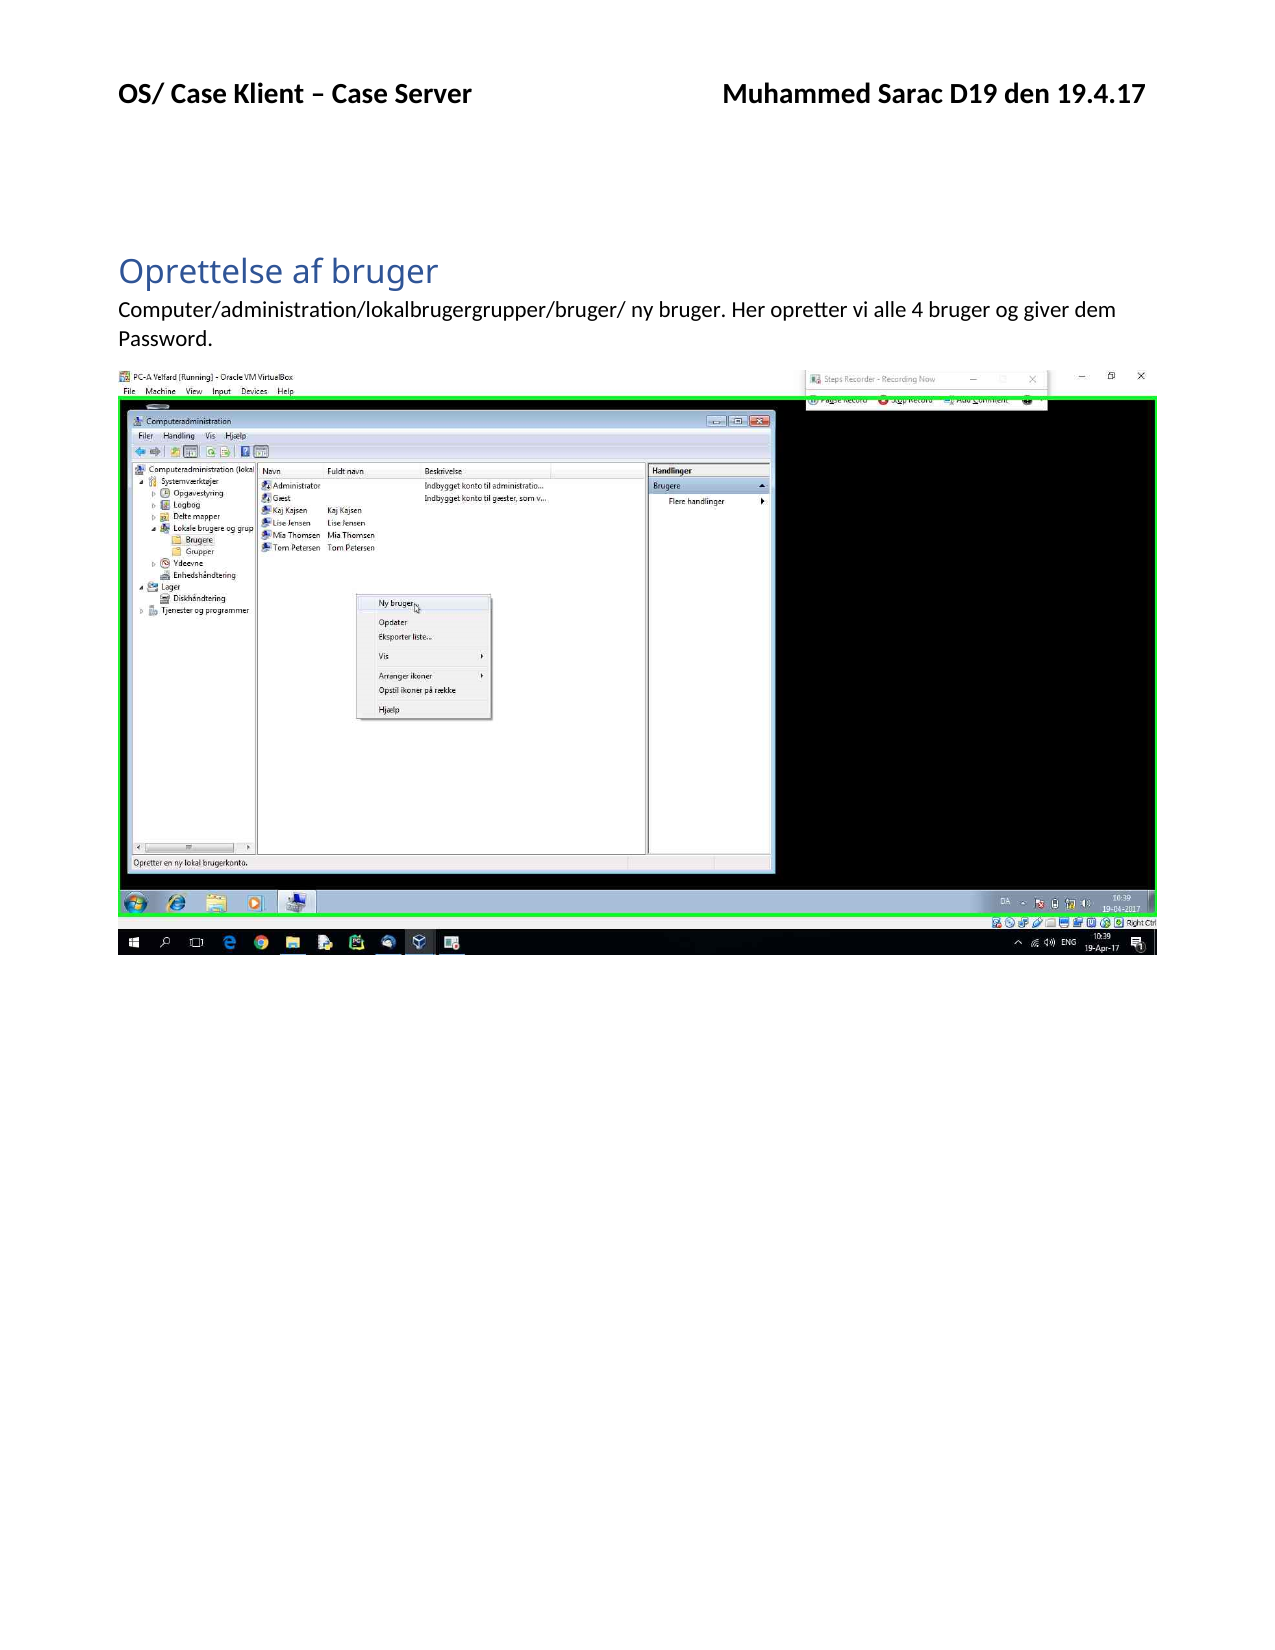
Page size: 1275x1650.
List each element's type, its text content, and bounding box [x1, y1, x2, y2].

text Computer/administration/lokalbrugergrupper/bruger/ ny bruger. Her opretter vi alle 4 bruger og giver dem Password. [118, 295, 1157, 352]
subtitle Oprettelse af bruger [118, 248, 1157, 293]
